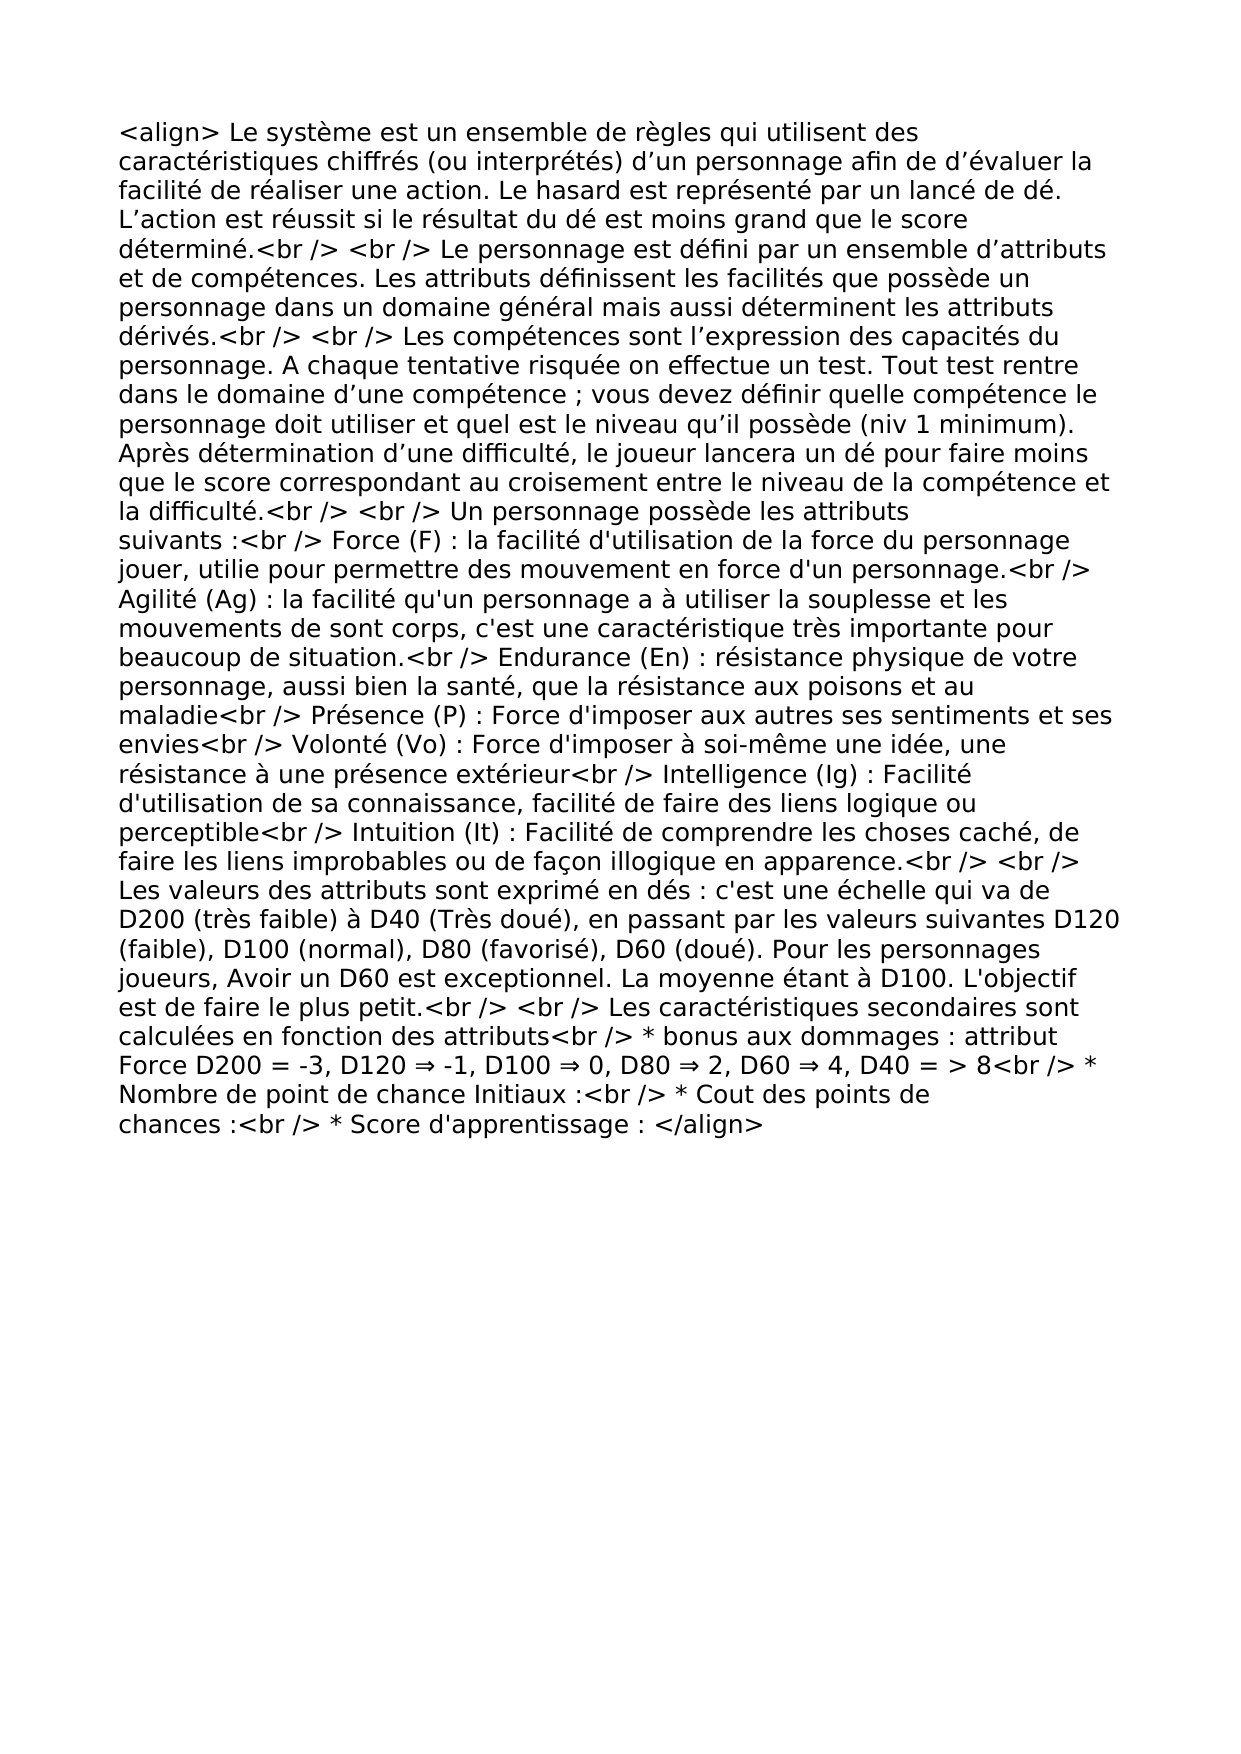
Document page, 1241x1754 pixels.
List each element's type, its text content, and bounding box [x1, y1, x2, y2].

text <align> Le système est un ensemble de règles qui utilisent des caractéristiques chiffrés (ou interprétés) d’un personnage afin de d’évaluer la facilité de réaliser une action. Le hasard est représenté par un lancé de dé. L’action est réussit si le résultat du dé est moins grand que le score déterminé.<br /> <br /> Le personnage est défini par un ensemble d’attributs et de compétences. Les attributs définissent les facilités que possède un personnage dans un domaine général mais aussi déterminent les attributs dérivés.<br /> <br /> Les compétences sont l’expression des capacités du personnage. A chaque tentative risquée on effectue un test. Tout test rentre dans le domaine d’une compétence ; vous devez définir quelle compétence le personnage doit utiliser et quel est le niveau qu’il possède (niv 1 minimum). Après détermination d’une difficulté, le joueur lancera un dé pour faire moins que le score correspondant au croisement entre le niveau de la compétence et la difficulté.<br /> <br /> Un personnage possède les attributs suivants :<br /> Force (F) : la facilité d'utilisation de la force du personnage jouer, utilie pour permettre des mouvement en force d'un personnage.<br /> Agilité (Ag) : la facilité qu'un personnage a à utiliser la souplesse et les mouvements de sont corps, c'est une caractéristique très importante pour beaucoup de situation.<br /> Endurance (En) : résistance physique de votre personnage, aussi bien la santé, que la résistance aux poisons et au maladie<br /> Présence (P) : Force d'imposer aux autres ses sentiments et ses envies<br /> Volonté (Vo) : Force d'imposer à soi-même une idée, une résistance à une présence extérieur<br /> Intelligence (Ig) : Facilité d'utilisation de sa connaissance, facilité de faire des liens logique ou perceptible<br /> Intuition (It) : Facilité de comprendre les choses caché, de faire les liens improbables ou de façon illogique en apparence.<br /> <br /> Les valeurs des attributs sont exprimé en dés : c'est une échelle qui va de D200 (très faible) à D40 (Très doué), en passant par les valeurs suivantes D120 (faible), D100 (normal), D80 (favorisé), D60 (doué). Pour les personnages joueurs, Avoir un D60 est exceptionnel. La moyenne étant à D100. L'objectif est de faire le plus petit.<br /> <br /> Les caractéristiques secondaires sont calculées en fonction des attributs<br /> * bonus aux dommages : attribut Force D200 = -3, D120 ⇒ -1, D100 ⇒ 0, D80 ⇒ 2, D60 ⇒ 4, D40 = > 8<br /> * Nombre de point de chance Initiaux :<br /> * Cout des points de chances :<br /> * Score d'apprentissage : </align> [118, 118, 1122, 1139]
